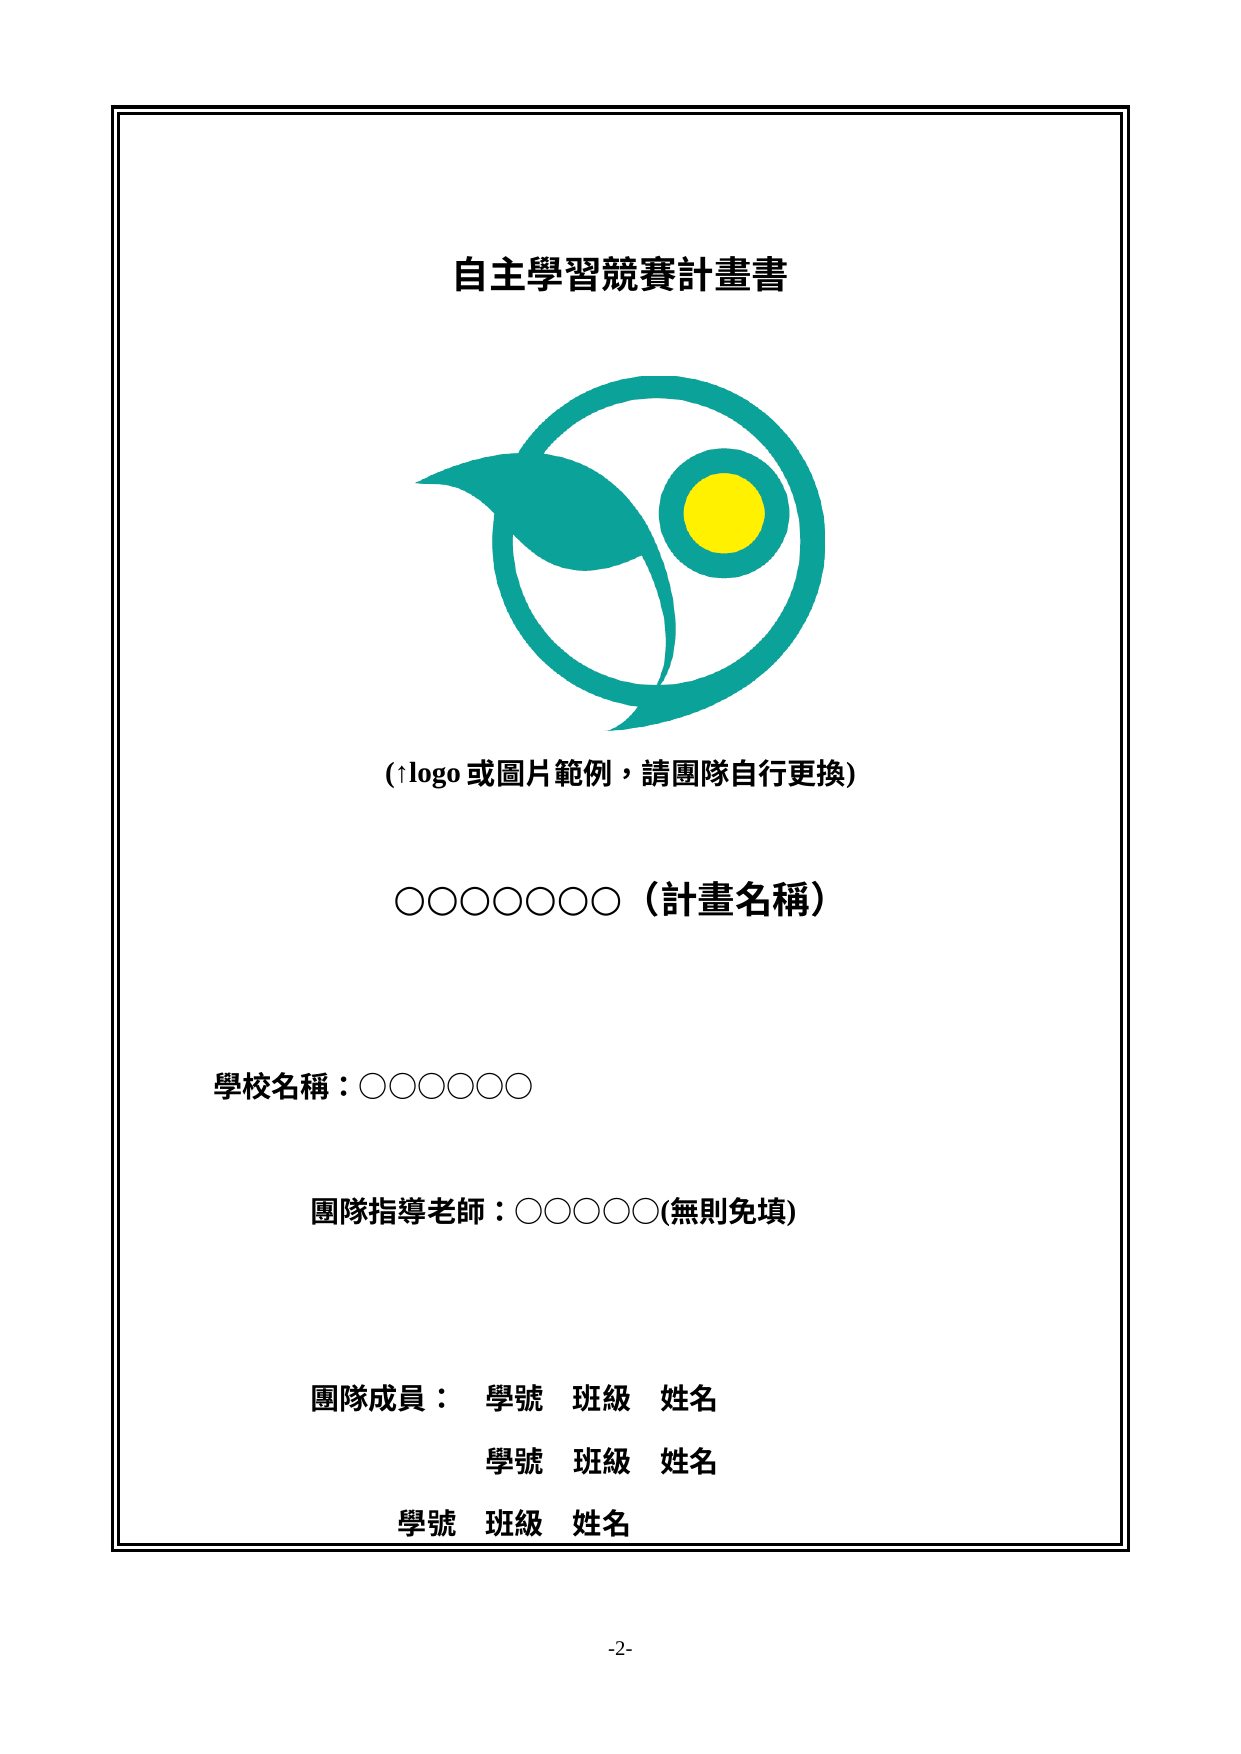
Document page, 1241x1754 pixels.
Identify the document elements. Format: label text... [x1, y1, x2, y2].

table_header 自主學習競賽計畫書 (↑logo或圖片範例，請團隊自行更換) ○○○○○○○（計畫名稱） 學校名稱：○○○○○○ 團隊指導老師：○○○○○(無則免填) 團隊成員： 學號 班級 姓名 學號 班級 姓名 學號 班級 姓名 [115, 109, 1125, 1543]
